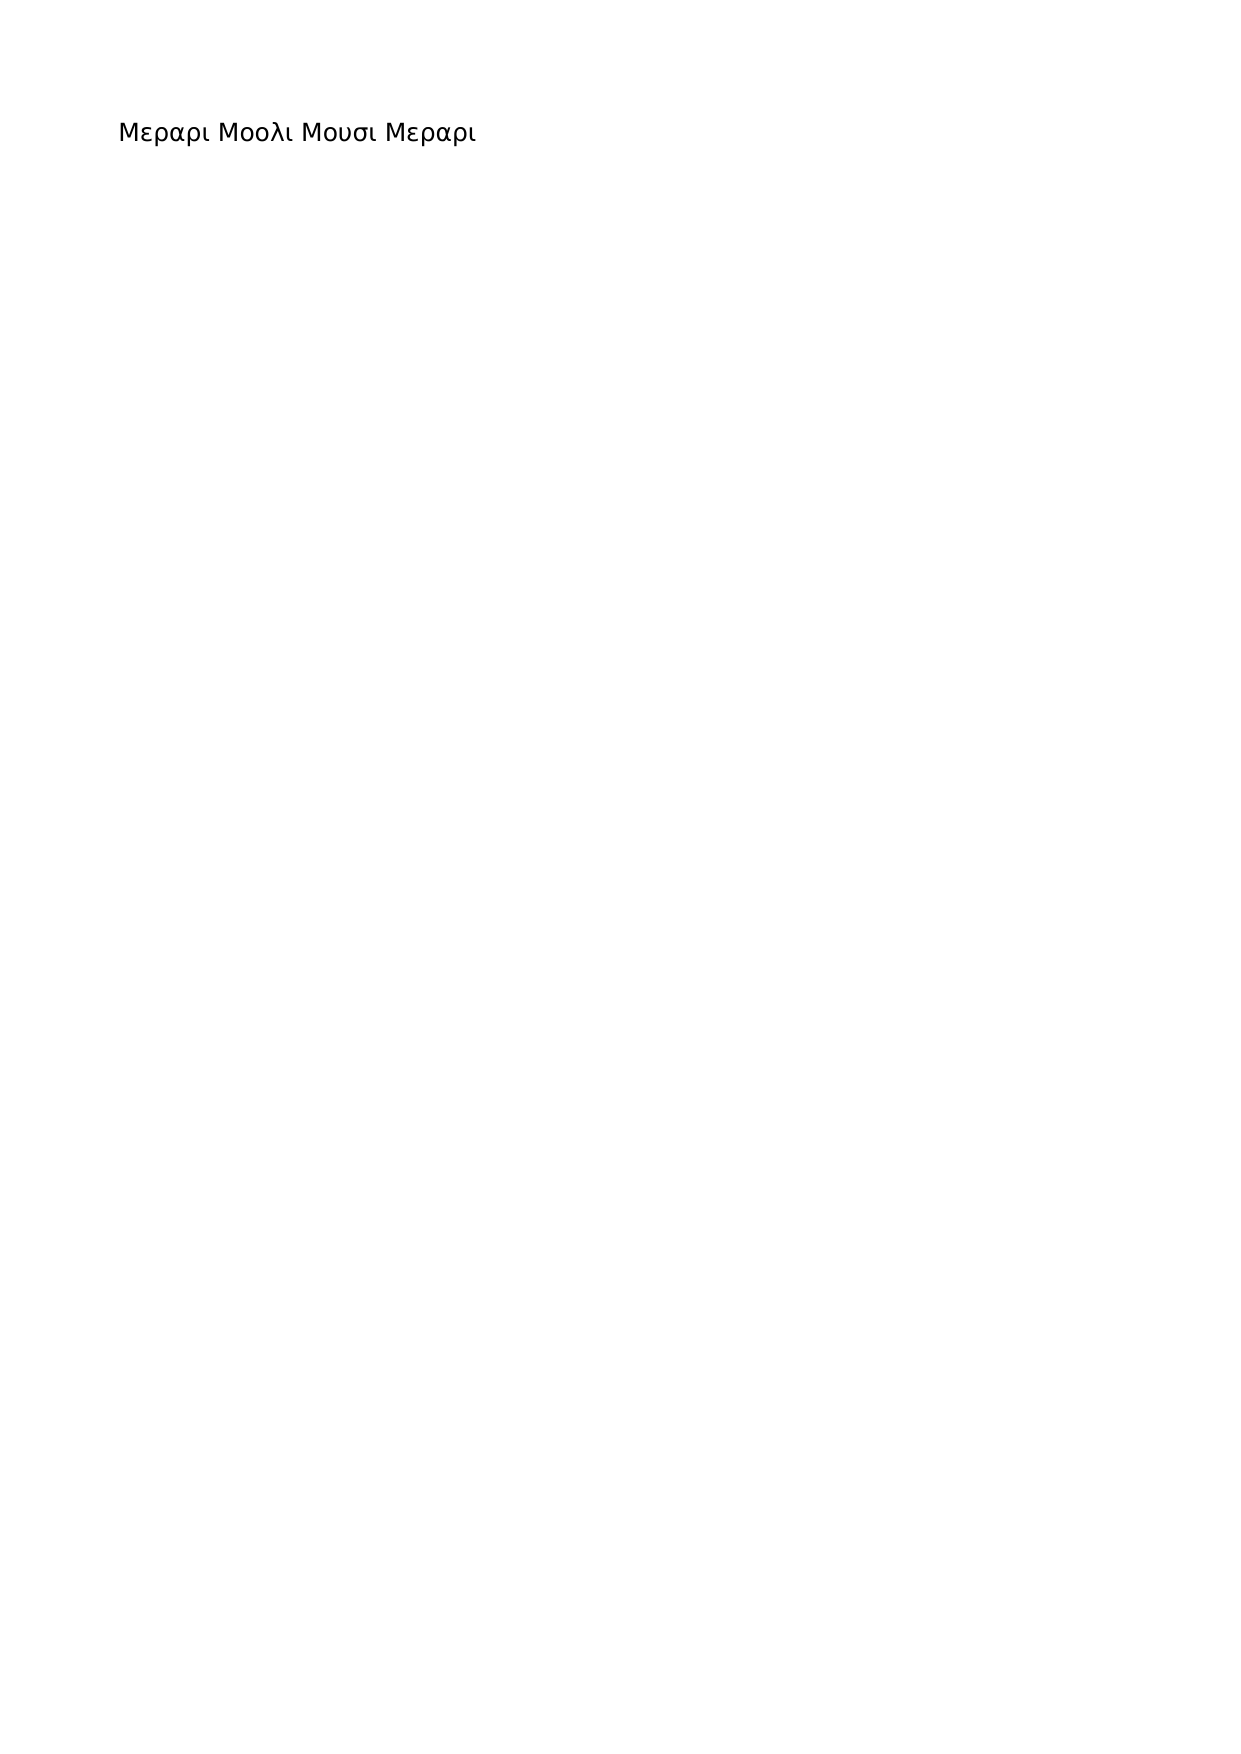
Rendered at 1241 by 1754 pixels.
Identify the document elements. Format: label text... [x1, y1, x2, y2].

text Μεραρι Μοολι Μουσι Μεραρι [118, 118, 1122, 147]
